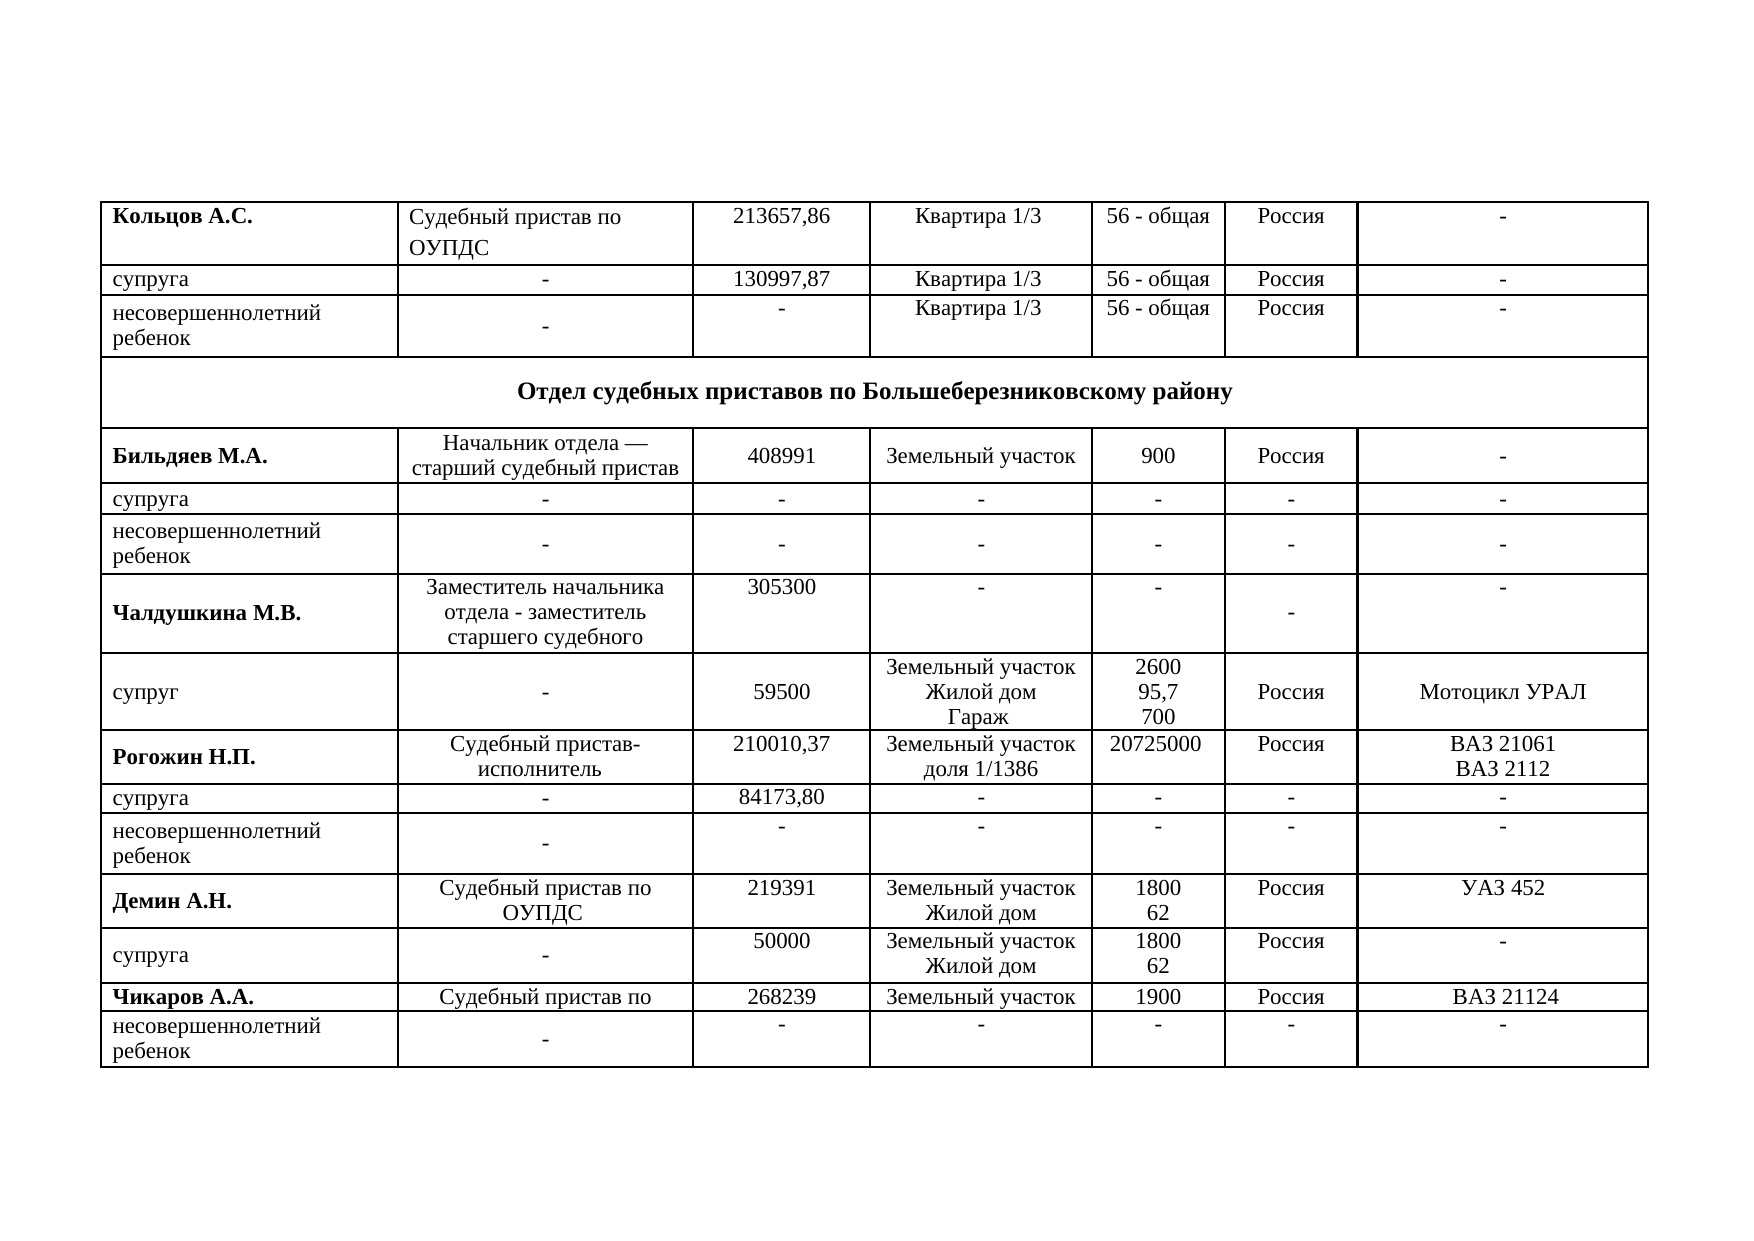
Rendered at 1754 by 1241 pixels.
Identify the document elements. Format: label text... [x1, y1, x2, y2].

table_cell Земельный участок Жилой дом Гараж [871, 654, 1091, 729]
table_cell - [1359, 429, 1647, 482]
table_cell - [871, 515, 1091, 573]
table_cell - [1226, 1012, 1356, 1066]
table_cell - [1359, 296, 1647, 356]
table_cell - [1226, 515, 1356, 573]
table_cell - [871, 814, 1091, 873]
table_cell 213657,86 [694, 203, 869, 264]
table_cell Судебный пристав по ОУПДС [399, 984, 692, 1010]
table_cell - [694, 484, 869, 513]
table_cell - [1093, 814, 1224, 873]
table_cell Демин А.Н. [102, 875, 397, 927]
table_cell - [399, 515, 692, 573]
table_cell - [694, 1012, 869, 1066]
table_cell Россия [1226, 731, 1356, 783]
table_cell несовершеннолетний ребенок [102, 515, 397, 573]
table_cell 20725000 [1093, 731, 1224, 783]
table_cell - [399, 654, 692, 729]
table_cell - [1093, 575, 1224, 652]
table_cell супруга [102, 785, 397, 812]
table_cell - [399, 785, 692, 812]
table_cell - [1359, 266, 1647, 293]
table_cell 408991 [694, 429, 869, 482]
table_cell - [1359, 484, 1647, 513]
table_cell Земельный участок [871, 984, 1091, 1010]
table_cell - [1093, 785, 1224, 812]
table_cell супруг [102, 654, 397, 729]
table_cell - [399, 1012, 692, 1066]
table_cell 59500 [694, 654, 869, 729]
table_cell Чалдушкина М.В. [102, 575, 397, 652]
table_cell - [1359, 575, 1647, 652]
table_cell Россия [1226, 266, 1356, 293]
table_cell Земельный участок [871, 429, 1091, 482]
table_cell - [1226, 785, 1356, 812]
table_cell - [871, 575, 1091, 652]
table_cell Начальник отдела — старший судебный пристав [399, 429, 692, 482]
table_cell 268239 [694, 984, 869, 1010]
table_cell - [1226, 484, 1356, 513]
table_cell Квартира 1/3 [871, 296, 1091, 356]
table_cell Россия [1226, 929, 1356, 982]
table_cell - [1359, 1012, 1647, 1066]
table_cell несовершеннолетний ребенок [102, 814, 397, 873]
table_cell 219391 [694, 875, 869, 927]
table_cell - [694, 296, 869, 356]
table_cell ВАЗ 21124 [1359, 984, 1647, 1010]
table_cell Россия [1226, 654, 1356, 729]
table_cell 1800 62 [1093, 875, 1224, 927]
table_cell 2600 95,7 700 [1093, 654, 1224, 729]
table_cell Бильдяев М.А. [102, 429, 397, 482]
table_cell - [1359, 814, 1647, 873]
table_cell - [871, 1012, 1091, 1066]
table_cell Россия [1226, 203, 1356, 264]
table_cell 84173,80 [694, 785, 869, 812]
table_cell Мотоцикл УРАЛ [1359, 654, 1647, 729]
table_cell Земельный участок Жилой дом [871, 929, 1091, 982]
table_cell - [1093, 515, 1224, 573]
table_cell - [399, 814, 692, 873]
table_cell 1900 [1093, 984, 1224, 1010]
table_cell Судебный пристав-исполнитель [399, 731, 692, 783]
table_cell Земельный участок Жилой дом [871, 875, 1091, 927]
table_cell 900 [1093, 429, 1224, 482]
table_cell - [1093, 484, 1224, 513]
table_cell - [1226, 814, 1356, 873]
table_cell 305300 [694, 575, 869, 652]
table_cell - [1359, 929, 1647, 982]
table_cell Отдел судебных приставов по Большеберезниковскому району [102, 358, 1647, 427]
table_cell Земельный участок доля 1/1386 [871, 731, 1091, 783]
table_cell - [1359, 203, 1647, 264]
table_cell - [694, 515, 869, 573]
table_cell - [1226, 575, 1356, 652]
table_cell 210010,37 [694, 731, 869, 783]
table_cell Россия [1226, 296, 1356, 356]
table_cell Заместитель начальника отдела - заместитель старшего судебного пристава [399, 575, 692, 652]
table_cell 1800 62 [1093, 929, 1224, 982]
table_cell Судебный пристав по ОУПДС [399, 875, 692, 927]
table_cell - [871, 785, 1091, 812]
table_cell несовершеннолетний ребенок [102, 296, 397, 356]
table_cell - [399, 484, 692, 513]
table_cell Судебный пристав по ОУПДС [399, 203, 692, 264]
table_cell супруга [102, 929, 397, 982]
table_cell - [1093, 1012, 1224, 1066]
table_cell Россия [1226, 875, 1356, 927]
table_cell - [399, 266, 692, 293]
table_cell - [694, 814, 869, 873]
table_cell супруга [102, 266, 397, 293]
table_cell несовершеннолетний ребенок [102, 1012, 397, 1066]
table_cell 56 - общая [1093, 203, 1224, 264]
table_cell 130997,87 [694, 266, 869, 293]
table_cell Россия [1226, 984, 1356, 1010]
table_cell Россия [1226, 429, 1356, 482]
table_cell супруга [102, 484, 397, 513]
table_cell УАЗ 452 [1359, 875, 1647, 927]
table_cell - [1359, 515, 1647, 573]
table_cell 56 - общая [1093, 266, 1224, 293]
table_cell - [871, 484, 1091, 513]
table_cell 50000 [694, 929, 869, 982]
table_cell - [399, 929, 692, 982]
table_cell Чикаров А.А. [102, 984, 397, 1010]
table_cell - [399, 296, 692, 356]
table_cell 56 - общая [1093, 296, 1224, 356]
table_cell Рогожин Н.П. [102, 731, 397, 783]
table_cell ВАЗ 21061 ВАЗ 2112 [1359, 731, 1647, 783]
table_cell Квартира 1/3 [871, 266, 1091, 293]
table_cell Кольцов А.С. [102, 203, 397, 264]
table_cell Квартира 1/3 [871, 203, 1091, 264]
table_cell - [1359, 785, 1647, 812]
